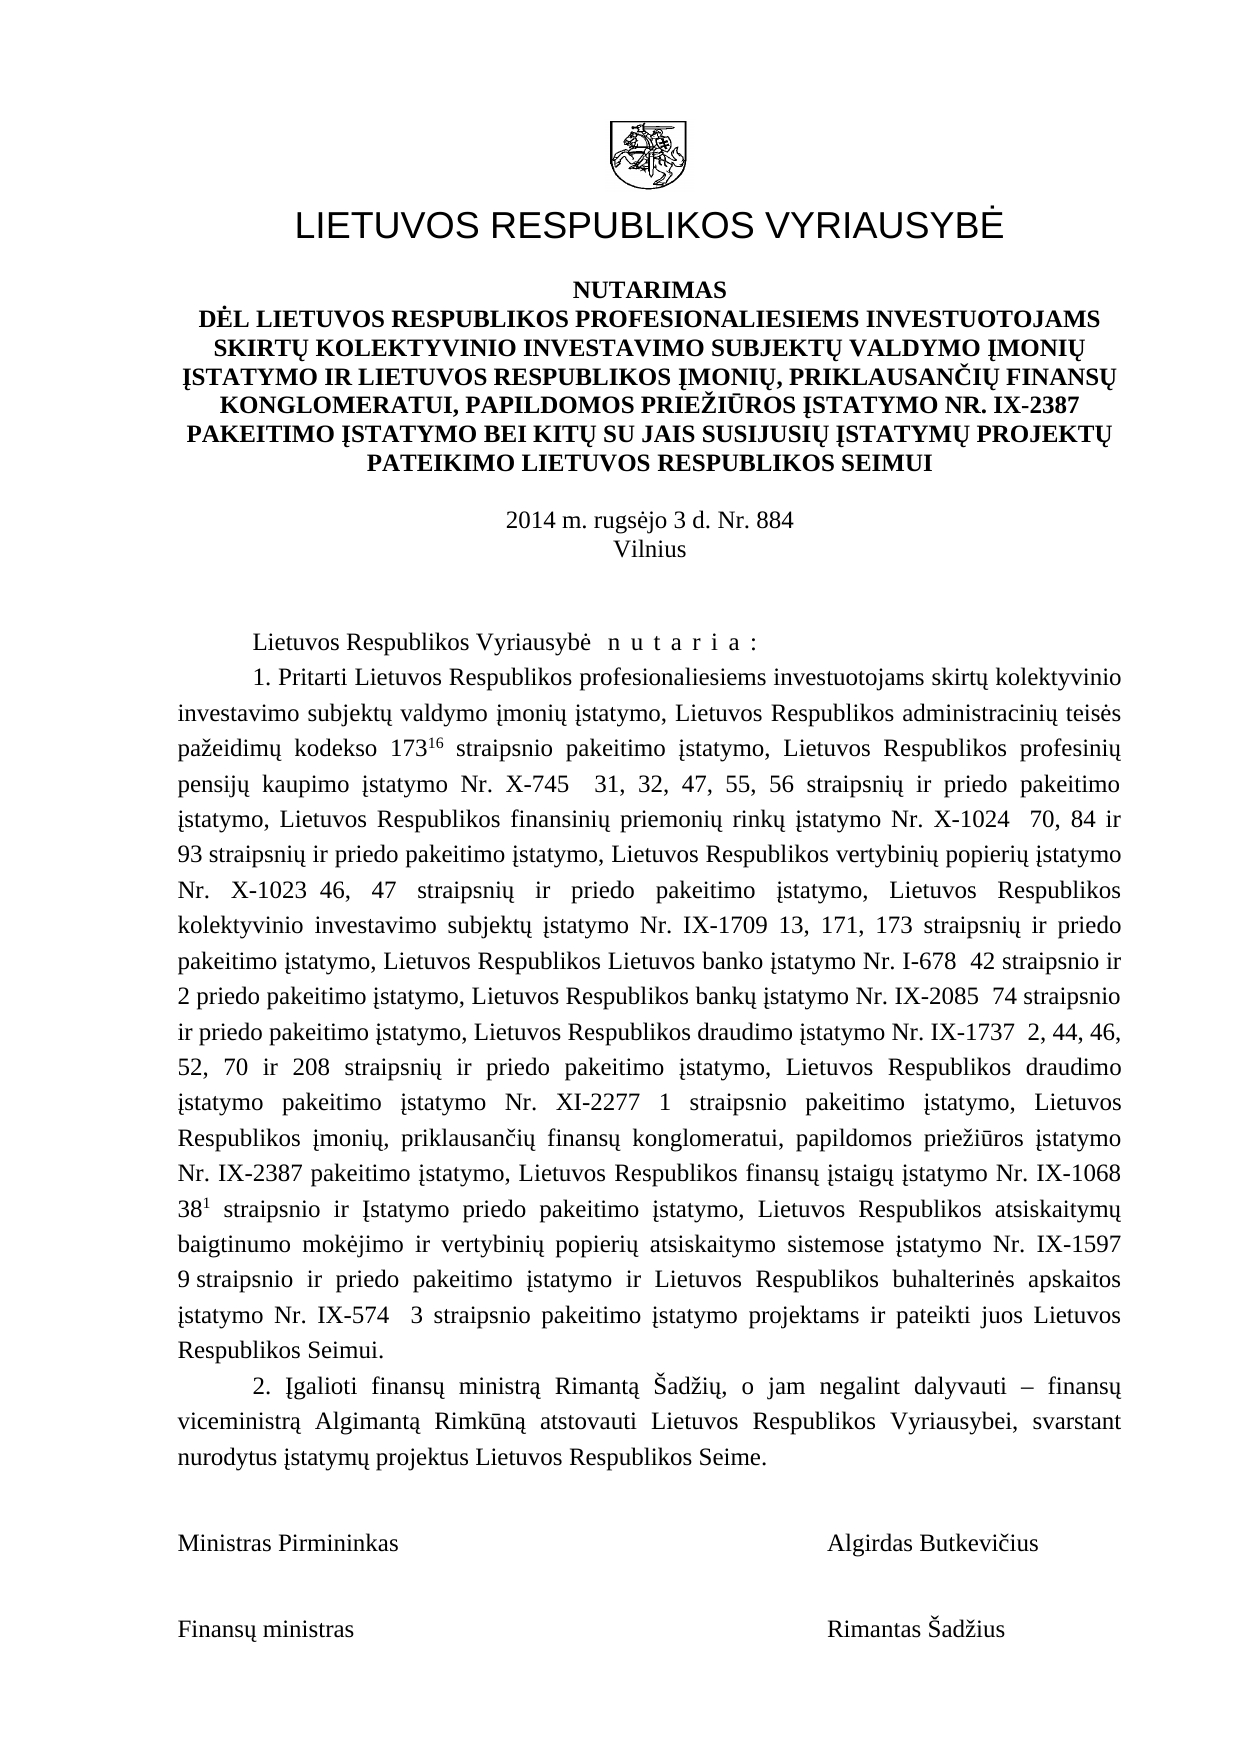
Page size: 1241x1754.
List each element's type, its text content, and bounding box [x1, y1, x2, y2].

text 1. Pritarti Lietuvos Respublikos profesionaliesiems investuotojams skirtų kolektyvinio investavimo subjektų valdymo įmonių įstatymo, Lietuvos Respublikos administracinių teisės pažeidimų kodekso 17316 straipsnio pakeitimo įstatymo, Lietuvos Respublikos profesinių pensijų kaupimo įstatymo Nr. X-745 31, 32, 47, 55, 56 straipsnių ir priedo pakeitimo įstatymo, Lietuvos Respublikos finansinių priemonių rinkų įstatymo Nr. X-1024 70, 84 ir 93 straipsnių ir priedo pakeitimo įstatymo, Lietuvos Respublikos vertybinių popierių įstatymo Nr. X-1023 46, 47 straipsnių ir priedo pakeitimo įstatymo, Lietuvos Respublikos kolektyvinio investavimo subjektų įstatymo Nr. IX-1709 13, 171, 173 straipsnių ir priedo pakeitimo įstatymo, Lietuvos Respublikos Lietuvos banko įstatymo Nr. I-678 42 straipsnio ir 2 priedo pakeitimo įstatymo, Lietuvos Respublikos bankų įstatymo Nr. IX-2085 74 straipsnio ir priedo pakeitimo įstatymo, Lietuvos Respublikos draudimo įstatymo Nr. IX-1737 2, 44, 46, 52, 70 ir 208 straipsnių ir priedo pakeitimo įstatymo, Lietuvos Respublikos draudimo įstatymo pakeitimo įstatymo Nr. XI-2277 1 straipsnio pakeitimo įstatymo, Lietuvos Respublikos įmonių, priklausančių finansų konglomeratui, papildomos priežiūros įstatymo Nr. IX-2387 pakeitimo įstatymo, Lietuvos Respublikos finansų įstaigų įstatymo Nr. IX-1068 381 straipsnio ir Įstatymo priedo pakeitimo įstatymo, Lietuvos Respublikos atsiskaitymų baigtinumo mokėjimo ir vertybinių popierių atsiskaitymo sistemose įstatymo Nr. IX-1597 9 straipsnio ir priedo pakeitimo įstatymo ir Lietuvos Respublikos buhalterinės apskaitos įstatymo Nr. IX-574 3 straipsnio pakeitimo įstatymo projektams ir pateikti juos Lietuvos Respublikos Seimui. [177, 656, 1122, 1364]
text Lietuvos Respublikos Vyriausybė [177, 203, 1122, 247]
text Finansų ministras Rimantas Šadžius [177, 1614, 1122, 1643]
text 2014 m. rugsėjo 3 d. Nr. 884 Vilnius [177, 505, 1122, 563]
text Ministras Pirmininkas Algirdas Butkevičius [177, 1528, 1122, 1557]
text Dėl Lietuvos Respublikos PROFESIONALIESIEMS INVESTUOTOJAMS SKIRTŲ KOLEKTYVINIO INVESTAVIMO SUBJEKTŲ VALDYMO ĮMONIŲ įstatymo IR LIETUVOS RESPUBLIKOS ĮMONIŲ, PRIKLAUSANČIŲ FINANSŲ KONGLOMERATUI, PAPILDOMOS PRIEŽIŪROS ĮSTATYMO NR. IX-2387 PAKEITIMO ĮSTATYMO BEI kitų su jAIS susijusių įstatymų PROJEKTŲ PATEIKIMO LIETUVOS RESPUBLIKOS SEIMUI [177, 304, 1122, 477]
text nutarimas [177, 275, 1122, 304]
text 2. Įgalioti finansų ministrą Rimantą Šadžių, o jam negalint dalyvauti – finansų viceministrą Algimantą Rimkūną atstovauti Lietuvos Respublikos Vyriausybei, svarstant nurodytus įstatymų projektus Lietuvos Respublikos Seime. [177, 1364, 1122, 1470]
text Lietuvos Respublikos Vyriausybė nutaria: [177, 620, 1122, 656]
